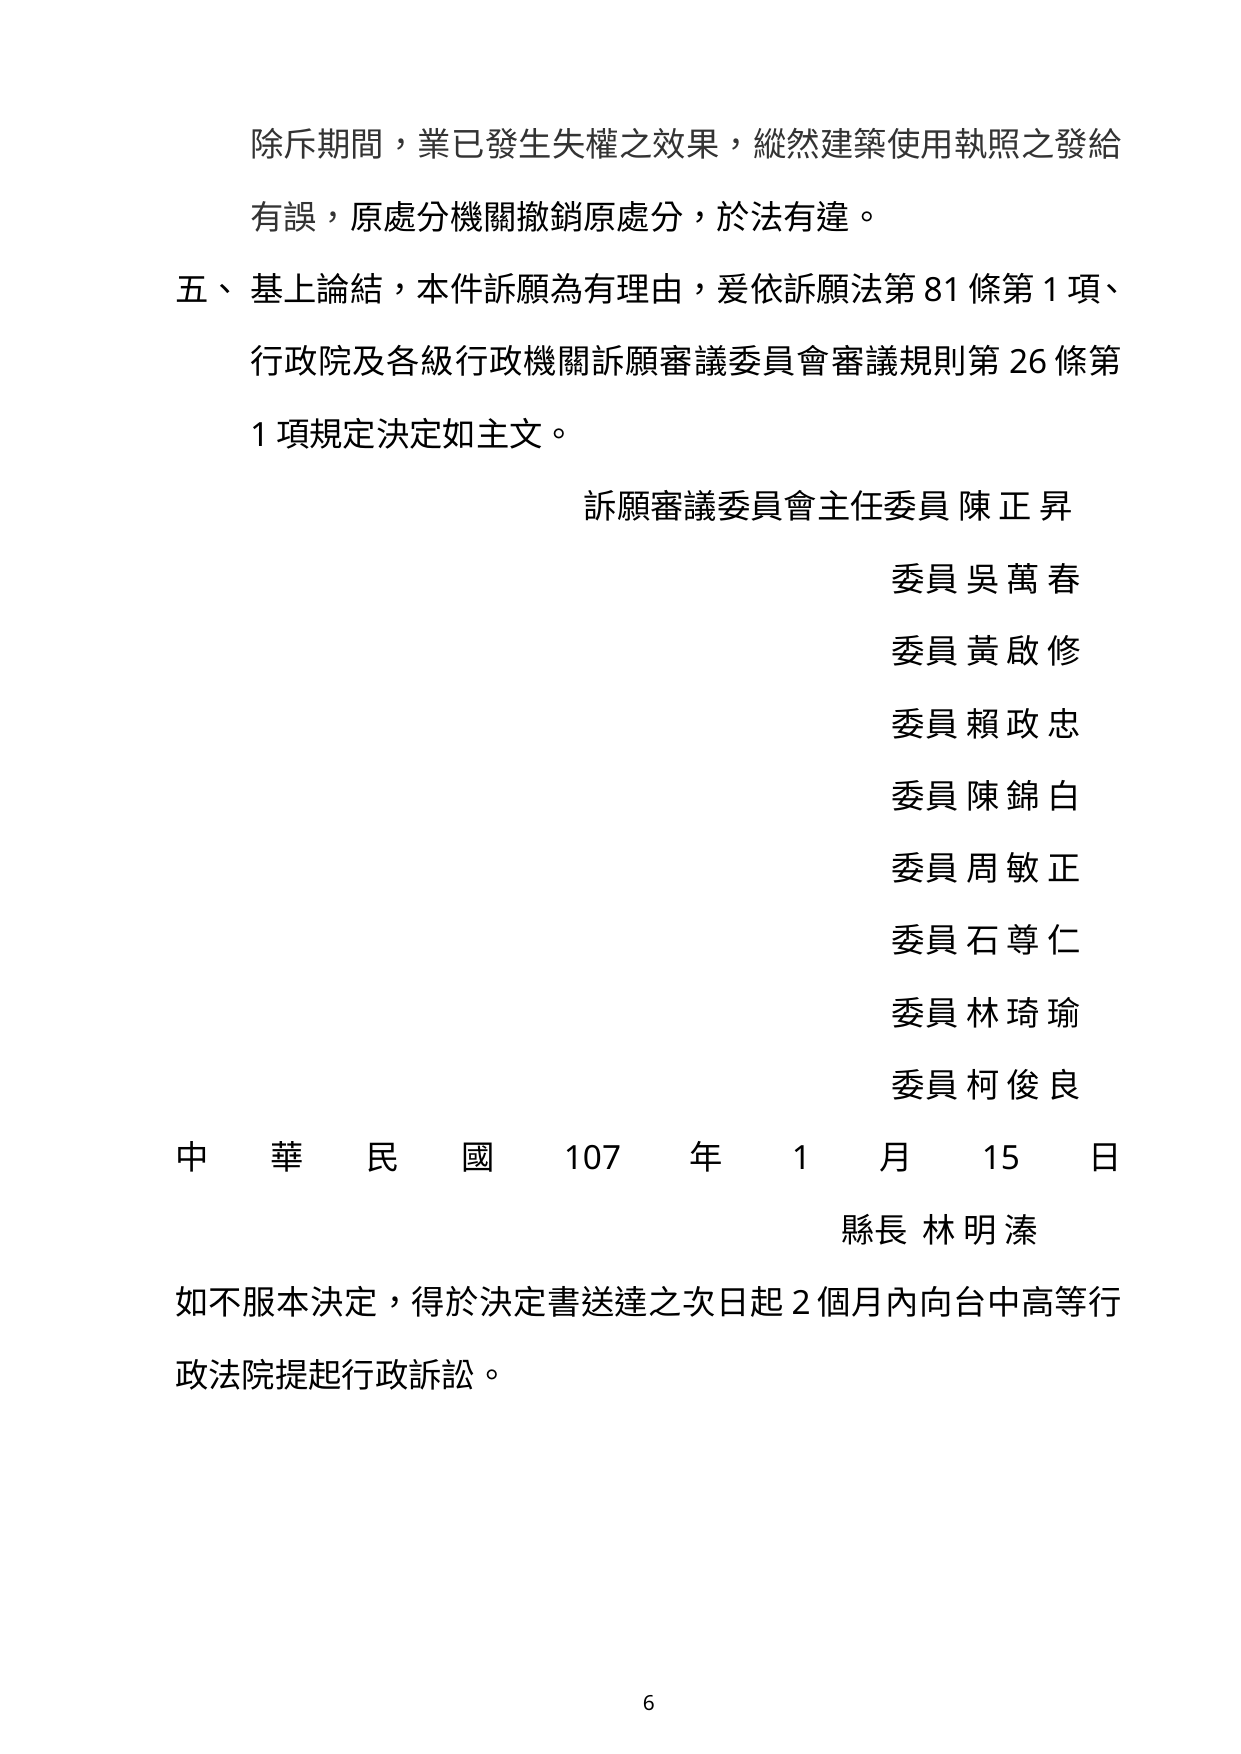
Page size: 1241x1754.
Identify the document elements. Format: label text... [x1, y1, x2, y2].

text 委員 吳 萬 春 [175, 553, 1122, 601]
text 縣長 林 明 溱 [841, 1204, 1122, 1252]
text 委員 石 尊 仁 [175, 914, 1122, 962]
text 委員 黃 啟 修 [175, 625, 1122, 673]
text 如不服本決定，得於決定書送達之次日起2個月內向台中高等行政法院提起行政訴訟。 [175, 1276, 1122, 1397]
list 基上論結，本件訴願為有理由，爰依訴願法第81條第1項、行政院及各級行政機關訴願審議委員會審議規則第26條第1項規定決定如主文。 [175, 263, 1122, 456]
text 委員 周 敏 正 [175, 842, 1122, 890]
text 委員 陳 錦 白 [175, 769, 1122, 818]
text 訴願審議委員會主任委員 陳 正 昇 [175, 480, 1122, 528]
text 中華民國107年1月15日 [175, 1131, 1122, 1179]
list 惟本件使用執照係由訴願人委請之專業建築師設計監造，應無正當理由不知應適用臨接建築線之規定，原處分機關縱誤以495平方公尺以下免申請指定建築線之條件核准建築，訴願人如有明知行政處分違法或因重大過失而不知者，訴願人仍不得主張信賴利益應受保護，原處分機關得依職權撤銷之，惟按行政程序法第121條第1項規定，違法行政處分於法定救濟期間經過後，原處分機關或其上級機關得依職權為全部或一部之撤銷時，應自原處分機關或其上級機關知有撤銷原因時起2年內為之，該2年係屬除斥期間性質，係在維持繼續存在的原秩序，期間經過後，其權利即當然消滅，其立法意旨及規範目的乃係為避免行政機關怠於行使撤銷權而致法律關係懸而未決，以致處分相對人之法律地位長期處於不安定狀態，故明定此除斥期間，以資限制行政機關撤銷權之行使。本件原處分機關自收受本府101年1月3日府行救字第1000343617號訴願決定書後，迄今已逾2年撤銷權行使之除斥期間，業已發生失權之效果，縱然建築使用執照之發給有誤，原處分機關撤銷原處分，於法有違。 [175, 118, 1122, 239]
text 委員 林 琦 瑜 [175, 986, 1122, 1035]
text 委員 賴 政 忠 [175, 697, 1122, 746]
text 委員 柯 俊 良 [175, 1059, 1122, 1107]
